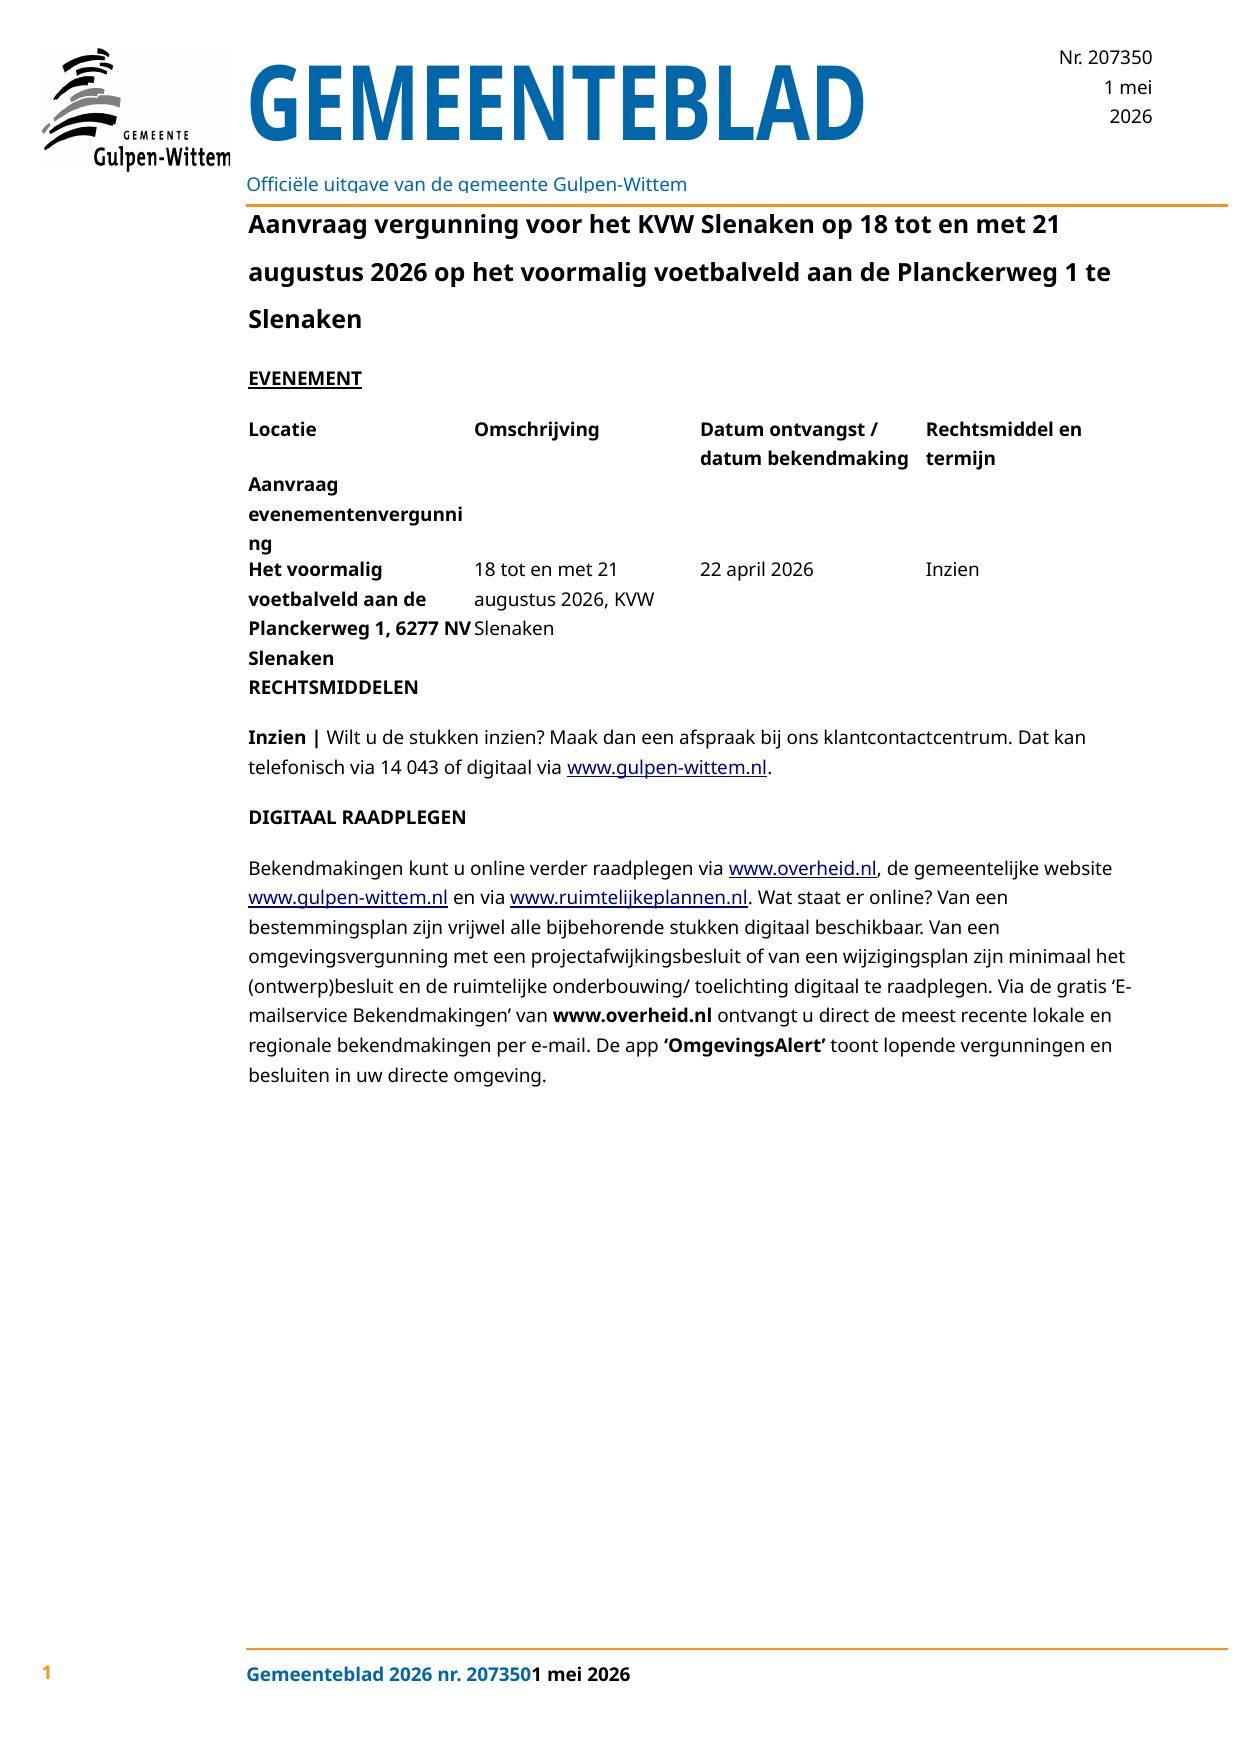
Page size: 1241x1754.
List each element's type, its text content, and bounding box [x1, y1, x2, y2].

table_header Datum ontvangst / datum bekendmaking [700, 416, 926, 471]
table_cell [700, 471, 926, 556]
text RECHTSMIDDELEN [248, 674, 1152, 700]
table_cell [474, 471, 700, 556]
text Aanvraag vergunning voor het KVW Slenaken op 18 tot en met 21 augustus 2026 op het voormalig voetbalveld aan de Planckerweg 1 te Slenaken [248, 207, 1152, 336]
table_header Locatie [248, 416, 474, 471]
text EVENEMENT [248, 366, 1152, 391]
table_cell Het voormalig voetbalveld aan de Planckerweg 1, 6277 NV Slenaken [248, 556, 474, 671]
table_header Rechtsmiddel en termijn [926, 416, 1152, 471]
table_cell 18 tot en met 21 augustus 2026, KVW Slenaken [474, 556, 700, 671]
picture [41, 47, 231, 172]
text Bekendmakingen kunt u online verder raadplegen via www.overheid.nl, de gemeentelijke website www.gulpen-wittem.nl en via www.ruimtelijkeplannen.nl. Wat staat er online? Van een bestemmingsplan zijn vrijwel alle bijbehorende stukken digitaal beschikbaar. Van een omgevingsvergunning met een projectafwijkingsbesluit of van een wijzigingsplan zijn minimaal het (ontwerp)besluit en de ruimtelijke onderbouwing/ toelichting digitaal te raadplegen. Via de gratis ‘E-mailservice Bekendmakingen’ van www.overheid.nl ontvangt u direct de meest recente lokale en regionale bekendmakingen per e-mail. De app ‘OmgevingsAlert’ toont lopende vergunningen en besluiten in uw directe omgeving. [248, 855, 1152, 1088]
text Inzien | Wilt u de stukken inzien? Maak dan een afspraak bij ons klantcontactcentrum. Dat kan telefonisch via 14 043 of digitaal via www.gulpen-wittem.nl. [248, 724, 1152, 780]
table_cell Inzien [926, 556, 1152, 671]
table_cell [926, 471, 1152, 556]
table_cell 22 april 2026 [700, 556, 926, 671]
text DIGITAAL RAADPLEGEN [248, 804, 1152, 830]
table_header Omschrijving [474, 416, 700, 471]
table_cell Aanvraag evenementenvergunning [248, 471, 474, 556]
